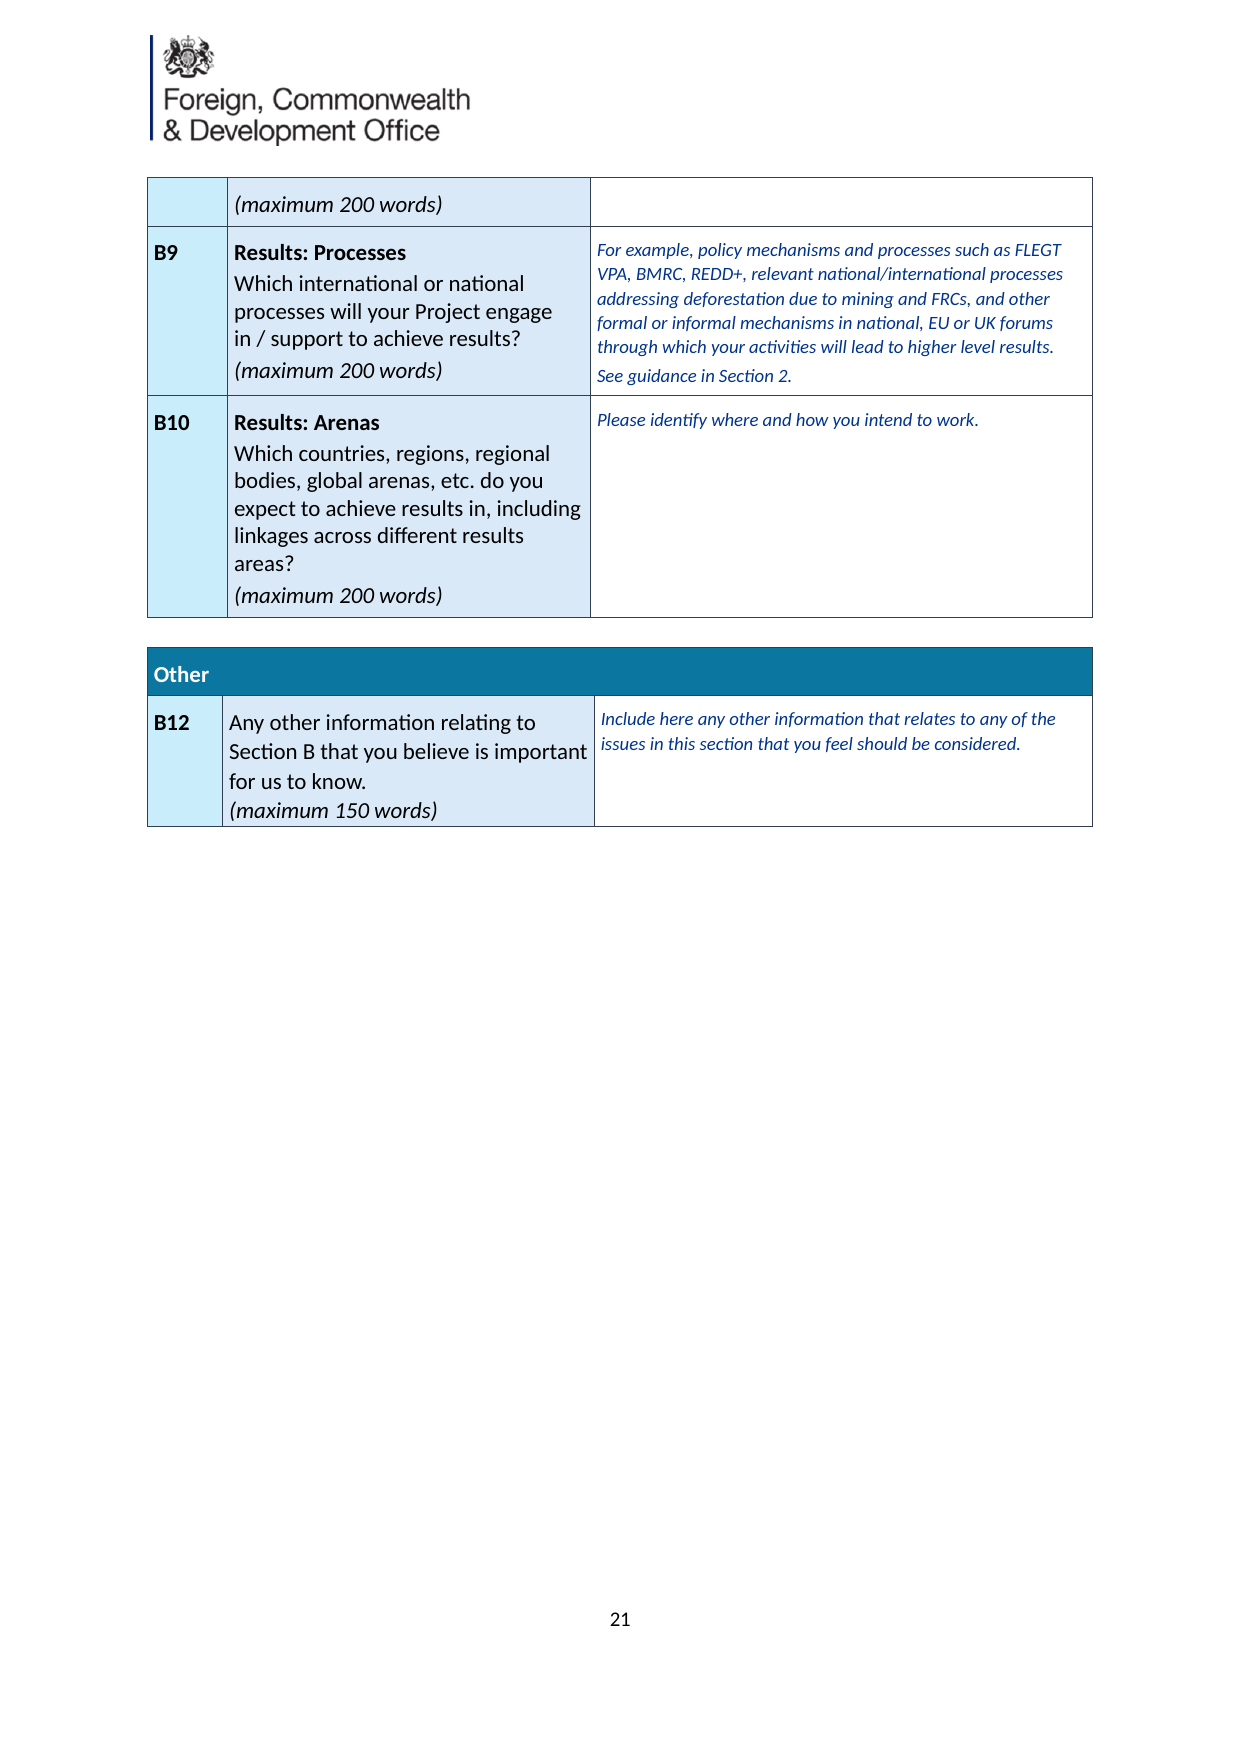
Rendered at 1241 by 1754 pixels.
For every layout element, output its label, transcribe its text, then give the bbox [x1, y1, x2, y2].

table_cell B12 [148, 696, 222, 826]
table_header Other [148, 648, 1092, 695]
table_cell [591, 178, 1092, 226]
table_cell For example, policy mechanisms and processes such as FLEGT VPA, BMRC, REDD+, relevant national/international processes addressing deforestation due to mining and FRCs, and other formal or informal mechanisms in national, EU or UK forums through which your activities will lead to higher level results. See guidance in Section 2. [591, 227, 1092, 395]
table_cell Any other information relating to Section B that you believe is important for us to know. (maximum 150 words) [223, 696, 594, 826]
table_cell Include here any other information that relates to any of the issues in this section that you feel should be considered. [595, 696, 1092, 826]
table_cell [148, 178, 227, 226]
table_cell Results: Arenas Which countries, regions, regional bodies, global arenas, etc. do you expect to achieve results in, including linkages across different results areas? (maximum 200 words) [228, 396, 590, 617]
table_cell B9 [148, 227, 227, 395]
table_cell (maximum 200 words) [228, 178, 590, 226]
table_cell Results: Processes Which international or national processes will your Project engage in / support to achieve results? (maximum 200 words) [228, 227, 590, 395]
table_cell B10 [148, 396, 227, 617]
table_cell Please identify where and how you intend to work. [591, 396, 1092, 617]
